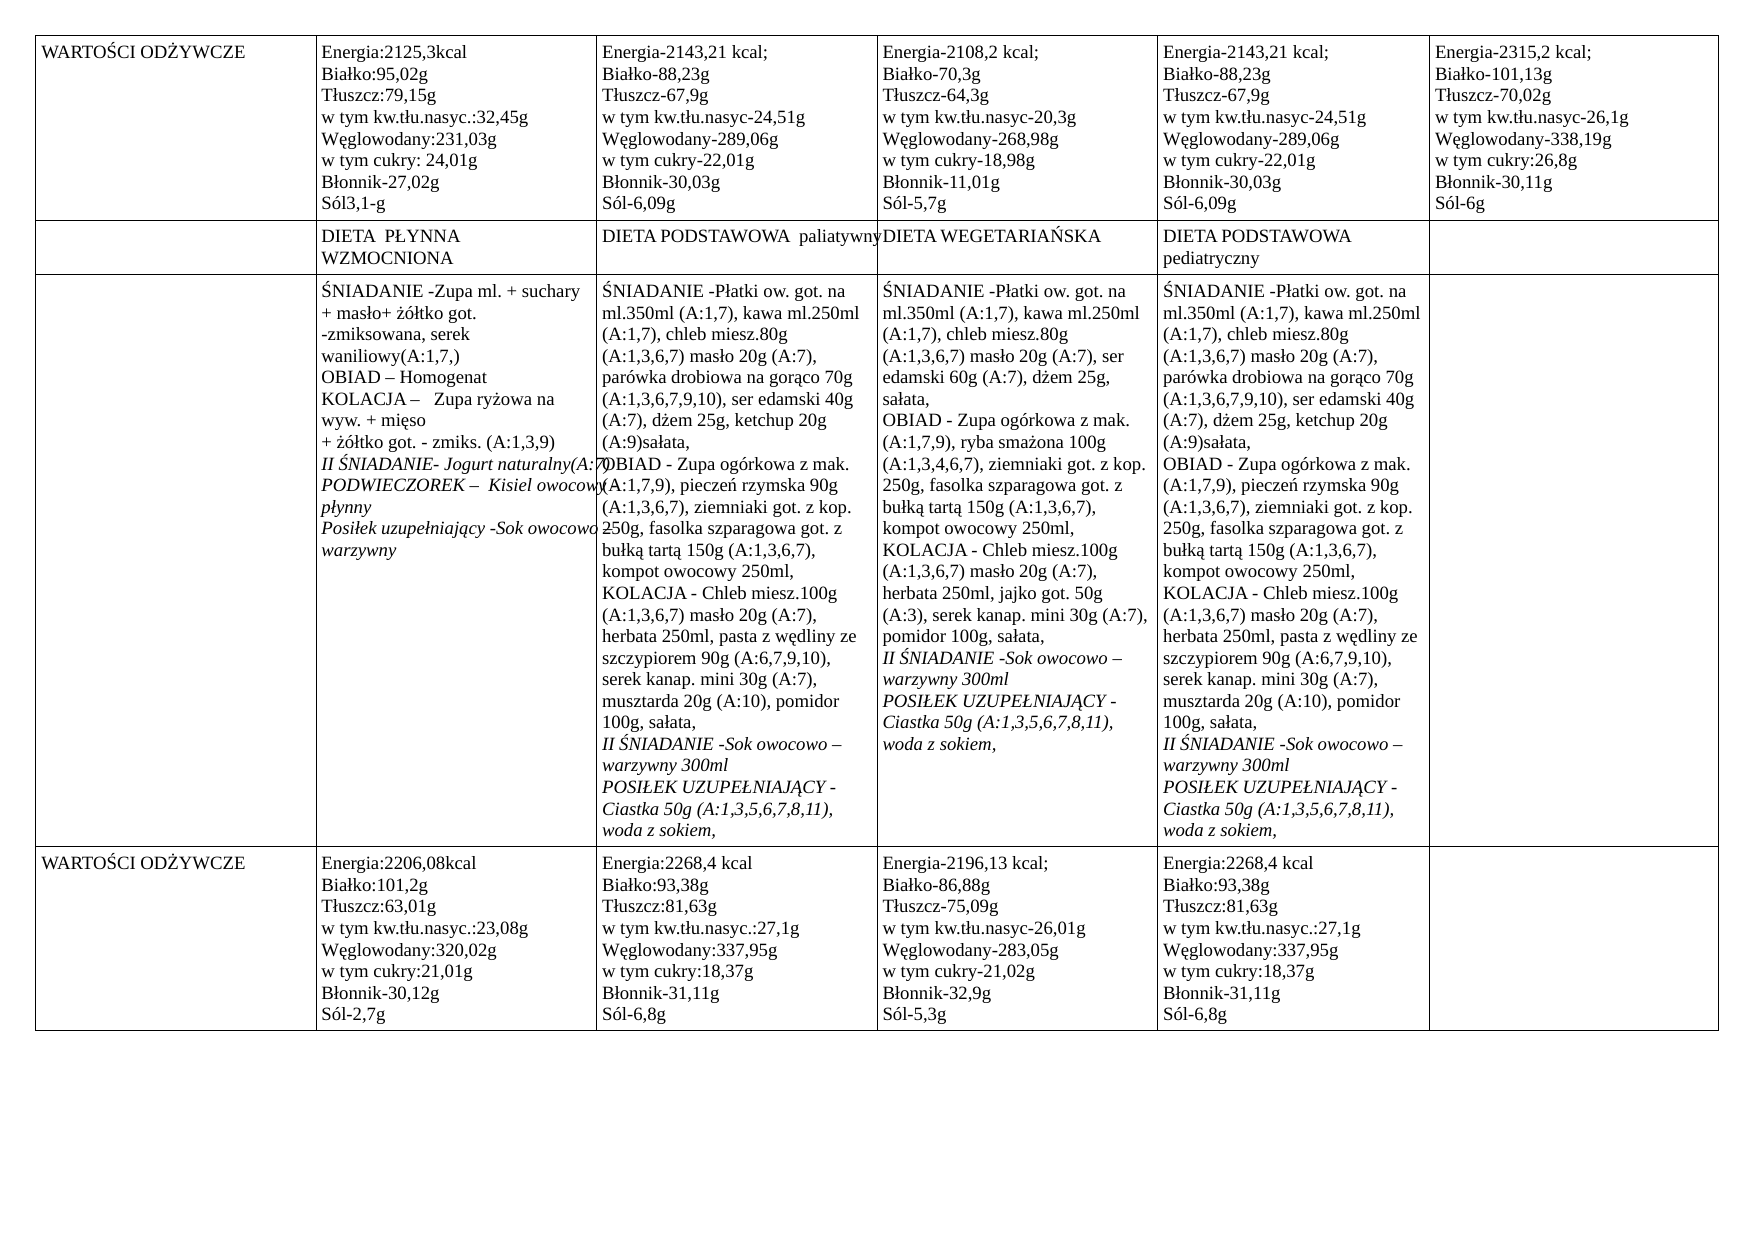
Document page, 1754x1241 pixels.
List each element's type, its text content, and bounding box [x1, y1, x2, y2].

table_cell DIETA WEGETARIAŃSKA [878, 221, 1157, 274]
table_cell [36, 221, 316, 274]
table_cell Energia:2125,3kcal Białko:95,02g Tłuszcz:79,15g w tym kw.tłu.nasyc.:32,45g Węglowodany:231,03g w tym cukry: 24,01g Błonnik-27,02g Sól3,1-g [317, 36, 596, 219]
table_cell [1430, 275, 1718, 846]
table_cell ŚNIADANIE -Zupa ml. + suchary + masło+ żółtko got. -zmiksowana, serek waniliowy(A:1,7,) OBIAD – Homogenat KOLACJA – Zupa ryżowa na wyw. + mięso + żółtko got. - zmiks. (A:1,3,9) II ŚNIADANIE- Jogurt naturalny(A:7) PODWIECZOREK – Kisiel owocowy - płynny Posiłek uzupełniający -Sok owocowo – warzywny [317, 275, 596, 846]
table_cell Energia:2268,4 kcal Białko:93,38g Tłuszcz:81,63g w tym kw.tłu.nasyc.:27,1g Węglowodany:337,95g w tym cukry:18,37g Błonnik-31,11g Sól-6,8g [1158, 847, 1429, 1030]
table_cell Energia-2315,2 kcal; Białko-101,13g Tłuszcz-70,02g w tym kw.tłu.nasyc-26,1g Węglowodany-338,19g w tym cukry:26,8g Błonnik-30,11g Sól-6g [1430, 36, 1718, 219]
table_cell DIETA PŁYNNA WZMOCNIONA [317, 221, 596, 274]
table_cell [1430, 221, 1718, 274]
table_cell Energia-2108,2 kcal; Białko-70,3g Tłuszcz-64,3g w tym kw.tłu.nasyc-20,3g Węglowodany-268,98g w tym cukry-18,98g Błonnik-11,01g Sól-5,7g [878, 36, 1157, 219]
table_cell Energia-2143,21 kcal; Białko-88,23g Tłuszcz-67,9g w tym kw.tłu.nasyc-24,51g Węglowodany-289,06g w tym cukry-22,01g Błonnik-30,03g Sól-6,09g [1158, 36, 1429, 219]
table_cell ŚNIADANIE -Płatki ow. got. na ml.350ml (A:1,7), kawa ml.250ml (A:1,7), chleb miesz.80g (A:1,3,6,7) masło 20g (A:7), parówka drobiowa na gorąco 70g (A:1,3,6,7,9,10), ser edamski 40g (A:7), dżem 25g, ketchup 20g (A:9)sałata, OBIAD - Zupa ogórkowa z mak. (A:1,7,9), pieczeń rzymska 90g (A:1,3,6,7), ziemniaki got. z kop. 250g, fasolka szparagowa got. z bułką tartą 150g (A:1,3,6,7), kompot owocowy 250ml, KOLACJA - Chleb miesz.100g (A:1,3,6,7) masło 20g (A:7), herbata 250ml, pasta z wędliny ze szczypiorem 90g (A:6,7,9,10), serek kanap. mini 30g (A:7), musztarda 20g (A:10), pomidor 100g, sałata, II ŚNIADANIE -Sok owocowo – warzywny 300ml POSIŁEK UZUPEŁNIAJĄCY - Ciastka 50g (A:1,3,5,6,7,8,11), woda z sokiem, [597, 275, 877, 846]
table_cell Energia-2143,21 kcal; Białko-88,23g Tłuszcz-67,9g w tym kw.tłu.nasyc-24,51g Węglowodany-289,06g w tym cukry-22,01g Błonnik-30,03g Sól-6,09g [597, 36, 877, 219]
table_cell Energia:2268,4 kcal Białko:93,38g Tłuszcz:81,63g w tym kw.tłu.nasyc.:27,1g Węglowodany:337,95g w tym cukry:18,37g Błonnik-31,11g Sól-6,8g [597, 847, 877, 1030]
table_cell Energia:2206,08kcal Białko:101,2g Tłuszcz:63,01g w tym kw.tłu.nasyc.:23,08g Węglowodany:320,02g w tym cukry:21,01g Błonnik-30,12g Sól-2,7g [317, 847, 596, 1030]
table_cell Energia-2196,13 kcal; Białko-86,88g Tłuszcz-75,09g w tym kw.tłu.nasyc-26,01g Węglowodany-283,05g w tym cukry-21,02g Błonnik-32,9g Sól-5,3g [878, 847, 1157, 1030]
table_cell DIETA PODSTAWOWA pediatryczny [1158, 221, 1429, 274]
table_cell [36, 275, 316, 846]
table_cell WARTOŚCI ODŻYWCZE [36, 36, 316, 219]
table_cell ŚNIADANIE -Płatki ow. got. na ml.350ml (A:1,7), kawa ml.250ml (A:1,7), chleb miesz.80g (A:1,3,6,7) masło 20g (A:7), parówka drobiowa na gorąco 70g (A:1,3,6,7,9,10), ser edamski 40g (A:7), dżem 25g, ketchup 20g (A:9)sałata, OBIAD - Zupa ogórkowa z mak. (A:1,7,9), pieczeń rzymska 90g (A:1,3,6,7), ziemniaki got. z kop. 250g, fasolka szparagowa got. z bułką tartą 150g (A:1,3,6,7), kompot owocowy 250ml, KOLACJA - Chleb miesz.100g (A:1,3,6,7) masło 20g (A:7), herbata 250ml, pasta z wędliny ze szczypiorem 90g (A:6,7,9,10), serek kanap. mini 30g (A:7), musztarda 20g (A:10), pomidor 100g, sałata, II ŚNIADANIE -Sok owocowo – warzywny 300ml POSIŁEK UZUPEŁNIAJĄCY - Ciastka 50g (A:1,3,5,6,7,8,11), woda z sokiem, [1158, 275, 1429, 846]
table_cell DIETA PODSTAWOWA paliatywny [597, 221, 877, 274]
table_cell ŚNIADANIE -Płatki ow. got. na ml.350ml (A:1,7), kawa ml.250ml (A:1,7), chleb miesz.80g (A:1,3,6,7) masło 20g (A:7), ser edamski 60g (A:7), dżem 25g, sałata, OBIAD - Zupa ogórkowa z mak. (A:1,7,9), ryba smażona 100g (A:1,3,4,6,7), ziemniaki got. z kop. 250g, fasolka szparagowa got. z bułką tartą 150g (A:1,3,6,7), kompot owocowy 250ml, KOLACJA - Chleb miesz.100g (A:1,3,6,7) masło 20g (A:7), herbata 250ml, jajko got. 50g (A:3), serek kanap. mini 30g (A:7), pomidor 100g, sałata, II ŚNIADANIE -Sok owocowo – warzywny 300ml POSIŁEK UZUPEŁNIAJĄCY - Ciastka 50g (A:1,3,5,6,7,8,11), woda z sokiem, [878, 275, 1157, 846]
table_cell WARTOŚCI ODŻYWCZE [36, 847, 316, 1030]
table_cell [1430, 847, 1718, 1030]
